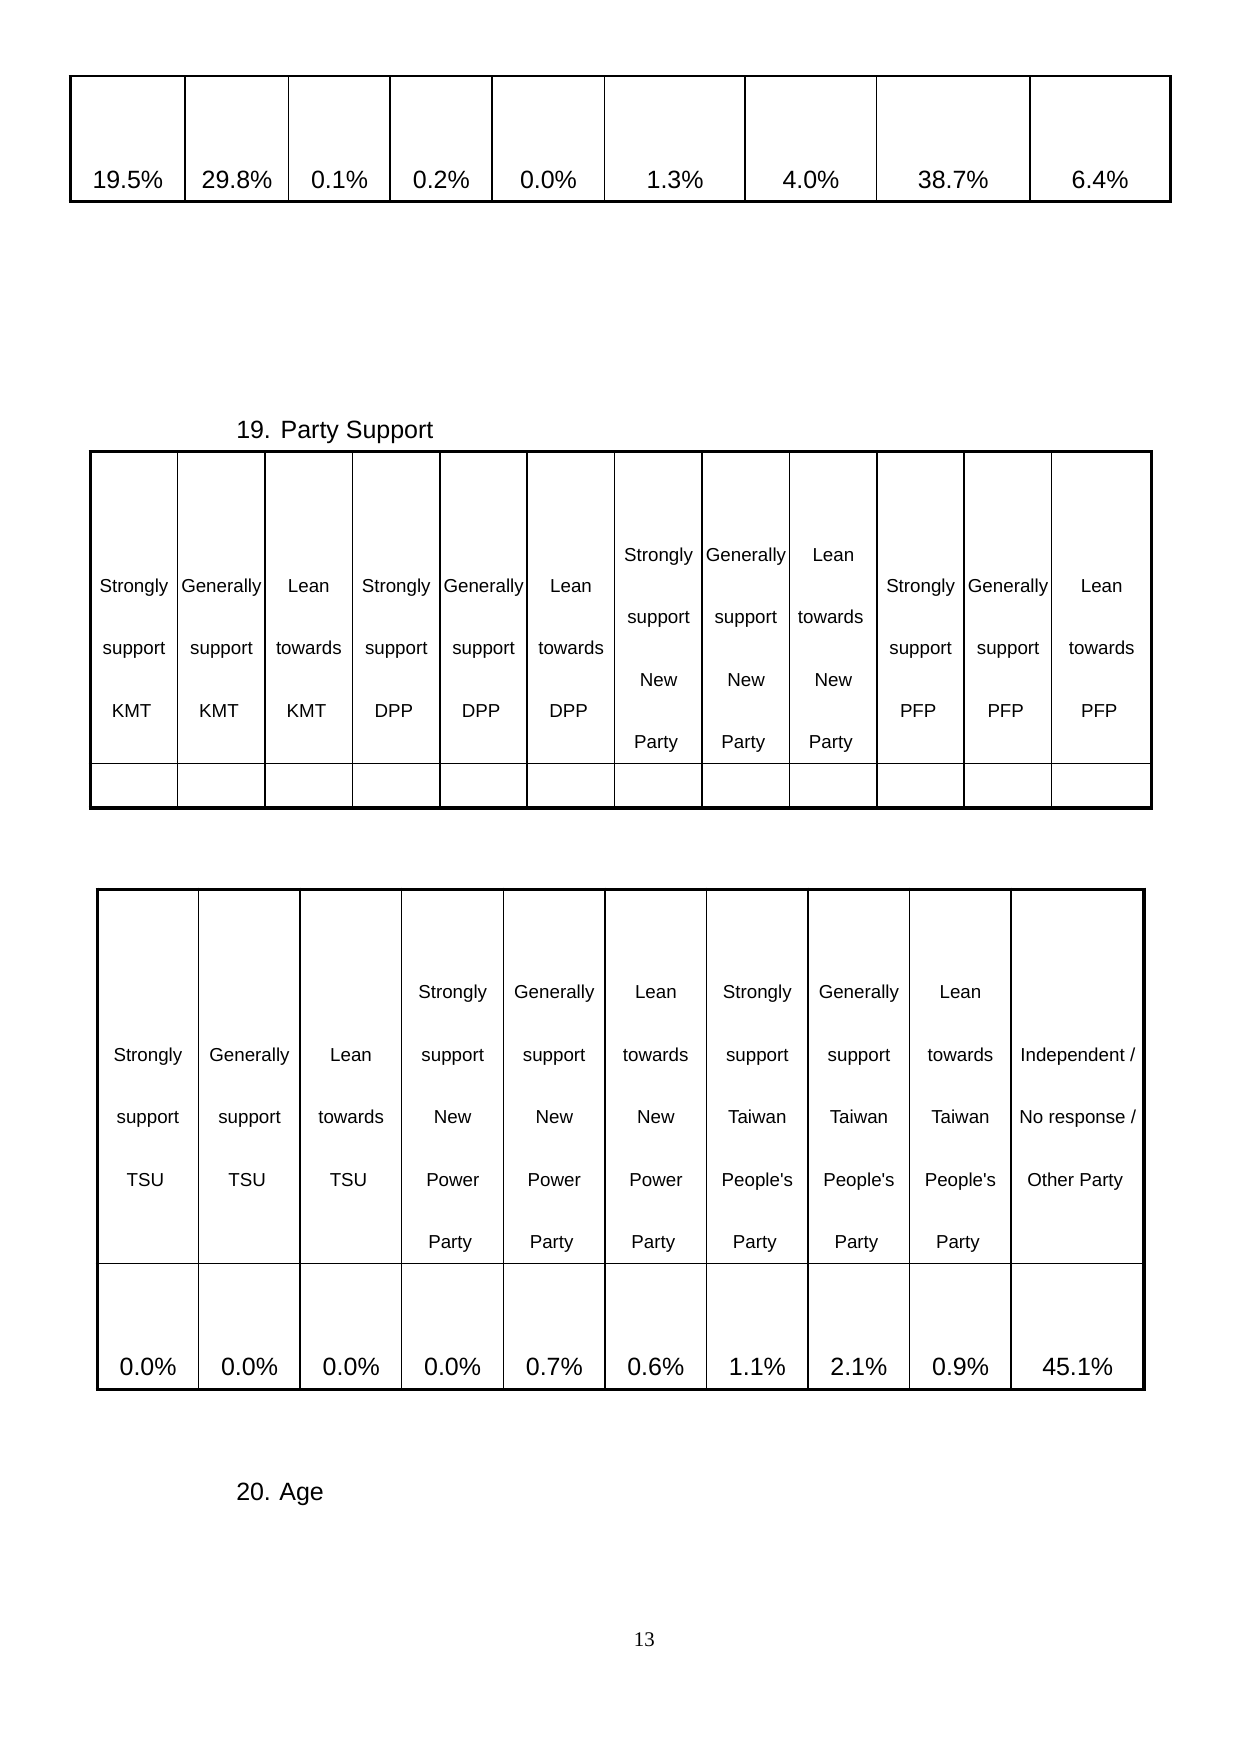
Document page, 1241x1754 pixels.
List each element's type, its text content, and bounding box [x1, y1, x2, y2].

table_header Lean towards KMT [266, 453, 352, 762]
table_cell 29.8% [186, 77, 288, 200]
table_header Generally support New Party [703, 453, 789, 762]
table_header Strongly support PFP [878, 453, 963, 762]
table_cell 6.4% [1031, 77, 1169, 200]
table_cell 12.0% [353, 764, 439, 806]
table_header Lean towards PFP [1052, 453, 1150, 762]
table_cell 0.1% [878, 764, 963, 806]
table_cell 0.0% [790, 764, 876, 806]
table_header Lean towards New Power Party [606, 891, 706, 1262]
table_header Strongly support New Party [615, 453, 701, 762]
table_header Lean towards DPP [528, 453, 614, 762]
table_header Strongly support DPP [353, 453, 439, 762]
table_header Generally support PFP [965, 453, 1051, 762]
table_cell 0.0% [199, 1264, 299, 1387]
table_cell 1.1% [707, 1264, 807, 1387]
table_cell 0.6% [606, 1264, 706, 1387]
table_cell 0.1% [965, 764, 1051, 806]
table_header Lean towards TSU [301, 891, 401, 1262]
table_cell 0.0% [493, 77, 604, 200]
table_header Generally support TSU [199, 891, 299, 1262]
table_header Strongly support KMT [92, 453, 177, 762]
table_cell 0.0% [1052, 764, 1150, 806]
table_cell 0.2% [391, 77, 491, 200]
table_header Lean towards Taiwan People's Party [910, 891, 1010, 1262]
table_header Generally support DPP [441, 453, 526, 762]
table_cell 19.5% [72, 77, 184, 200]
table_cell 0.0% [301, 1264, 401, 1387]
list Party Support [236, 387, 1094, 450]
table_header Generally support Taiwan People's Party [809, 891, 909, 1262]
table_cell 0.1% [289, 77, 389, 200]
table_cell 45.1% [1012, 1264, 1142, 1387]
table_cell 1.3% [605, 77, 744, 200]
table_cell 2.1% [809, 1264, 909, 1387]
table_cell 8.8% [92, 764, 177, 806]
table_cell 0.7% [504, 1264, 604, 1387]
table_cell 14.3% [441, 764, 526, 806]
list Age [236, 1450, 1094, 1512]
table_header Strongly support New Power Party [402, 891, 503, 1262]
table_cell 8.6% [178, 764, 264, 806]
table_cell 0.0% [703, 764, 789, 806]
table_cell 0.1% [615, 764, 701, 806]
table_header Strongly support TSU [99, 891, 198, 1262]
table_cell 4.0% [746, 77, 876, 200]
table_cell 0.9% [910, 1264, 1010, 1387]
table_cell 38.7% [877, 77, 1029, 200]
table_header Generally support New Power Party [504, 891, 604, 1262]
table_cell 0.0% [402, 1264, 503, 1387]
table_header Generally support KMT [178, 453, 264, 762]
table_cell 3.4% [528, 764, 614, 806]
table_cell 0.0% [99, 1264, 198, 1387]
table_cell 2.1% [266, 764, 352, 806]
table_header Lean towards New Party [790, 453, 876, 762]
table_header Independent /No response / Other Party [1012, 891, 1142, 1262]
table_header Strongly support Taiwan People's Party [707, 891, 807, 1262]
